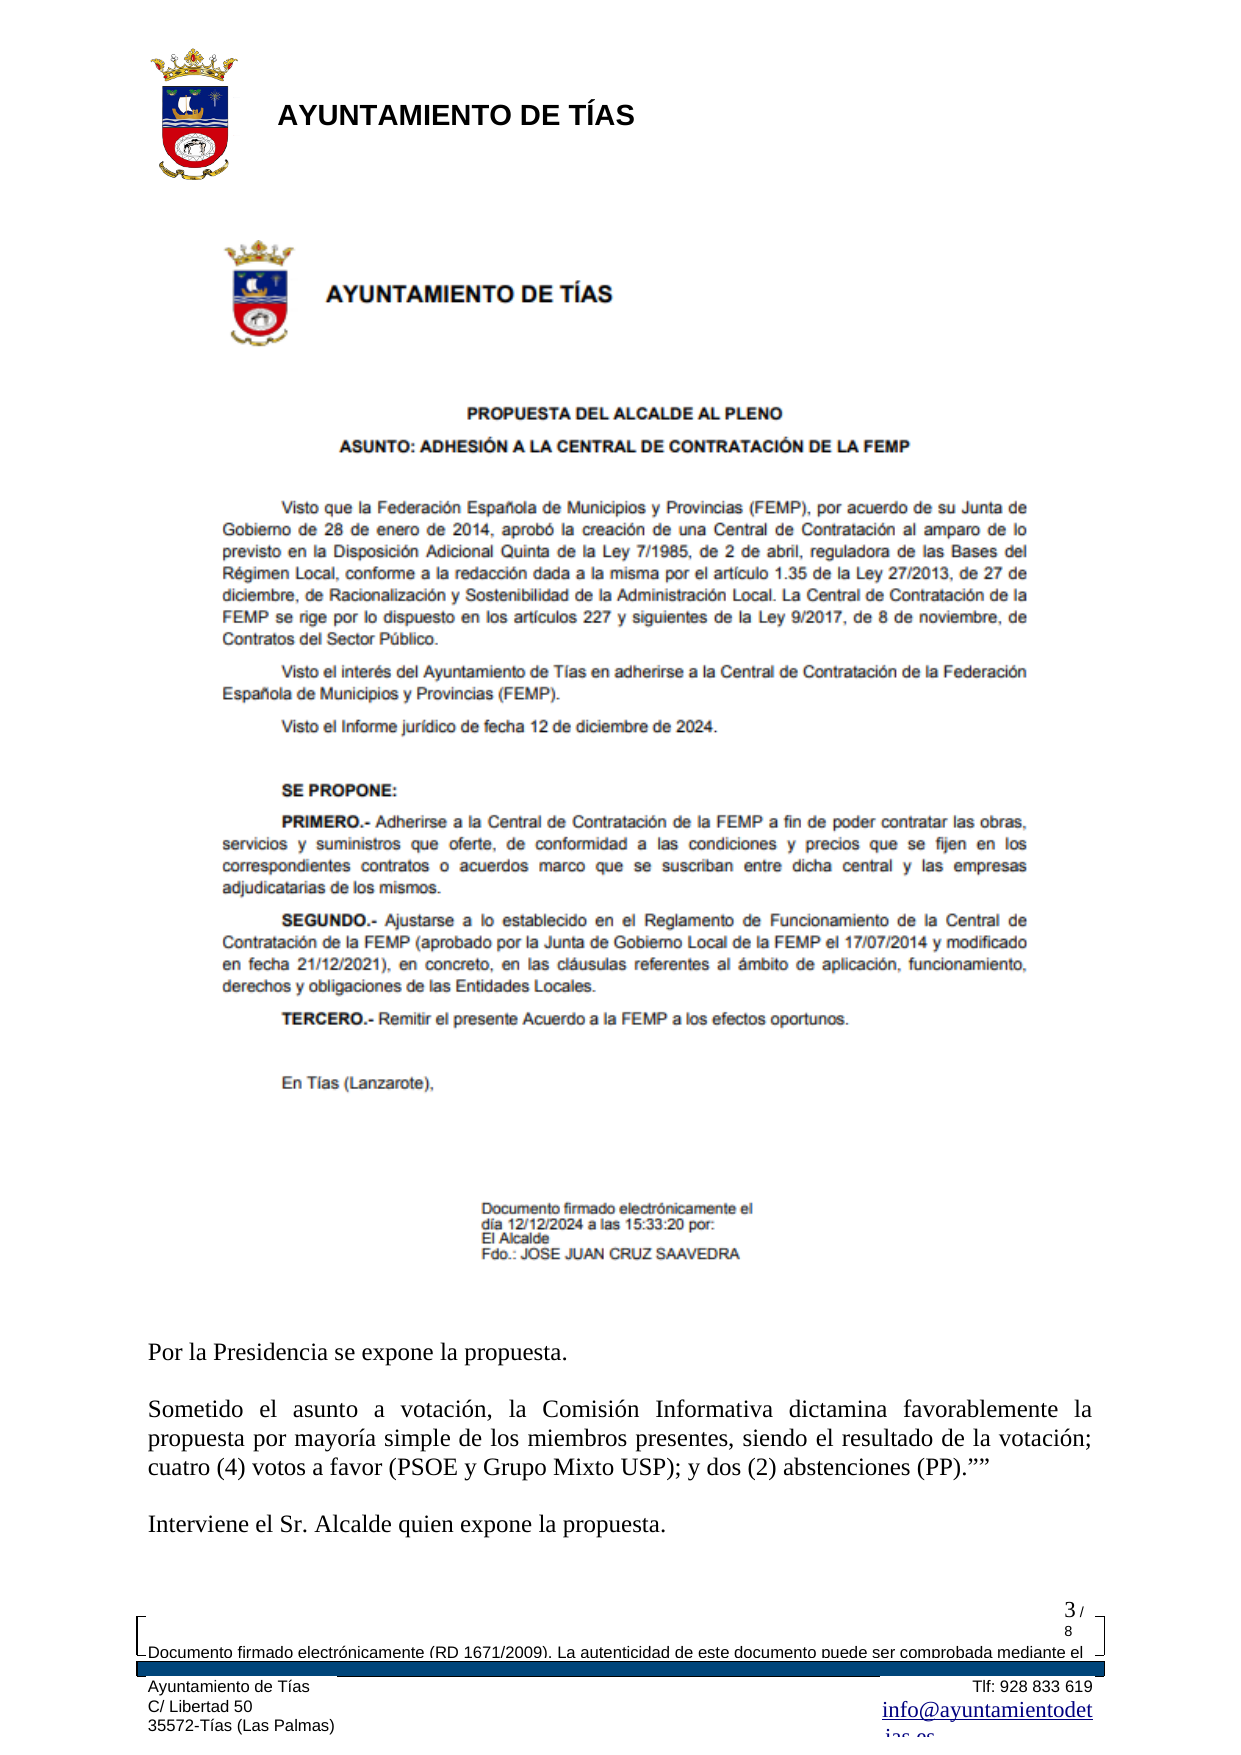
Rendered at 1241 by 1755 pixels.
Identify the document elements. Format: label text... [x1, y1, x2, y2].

text Interviene el Sr. Alcalde quien expone la propuesta. [148, 1509, 1105, 1538]
text Sometido el asunto a votación, la Comisión Informativa dictamina favorablemente la propuesta por mayoría simple de los miembros presentes, siendo el resultado de la votación; cuatro (4) votos a favor (PSOE y Grupo Mixto USP); y dos (2) abstenciones (PP).”” [148, 1394, 1093, 1481]
text Por la Presidencia se expone la propuesta. [148, 1337, 1105, 1366]
